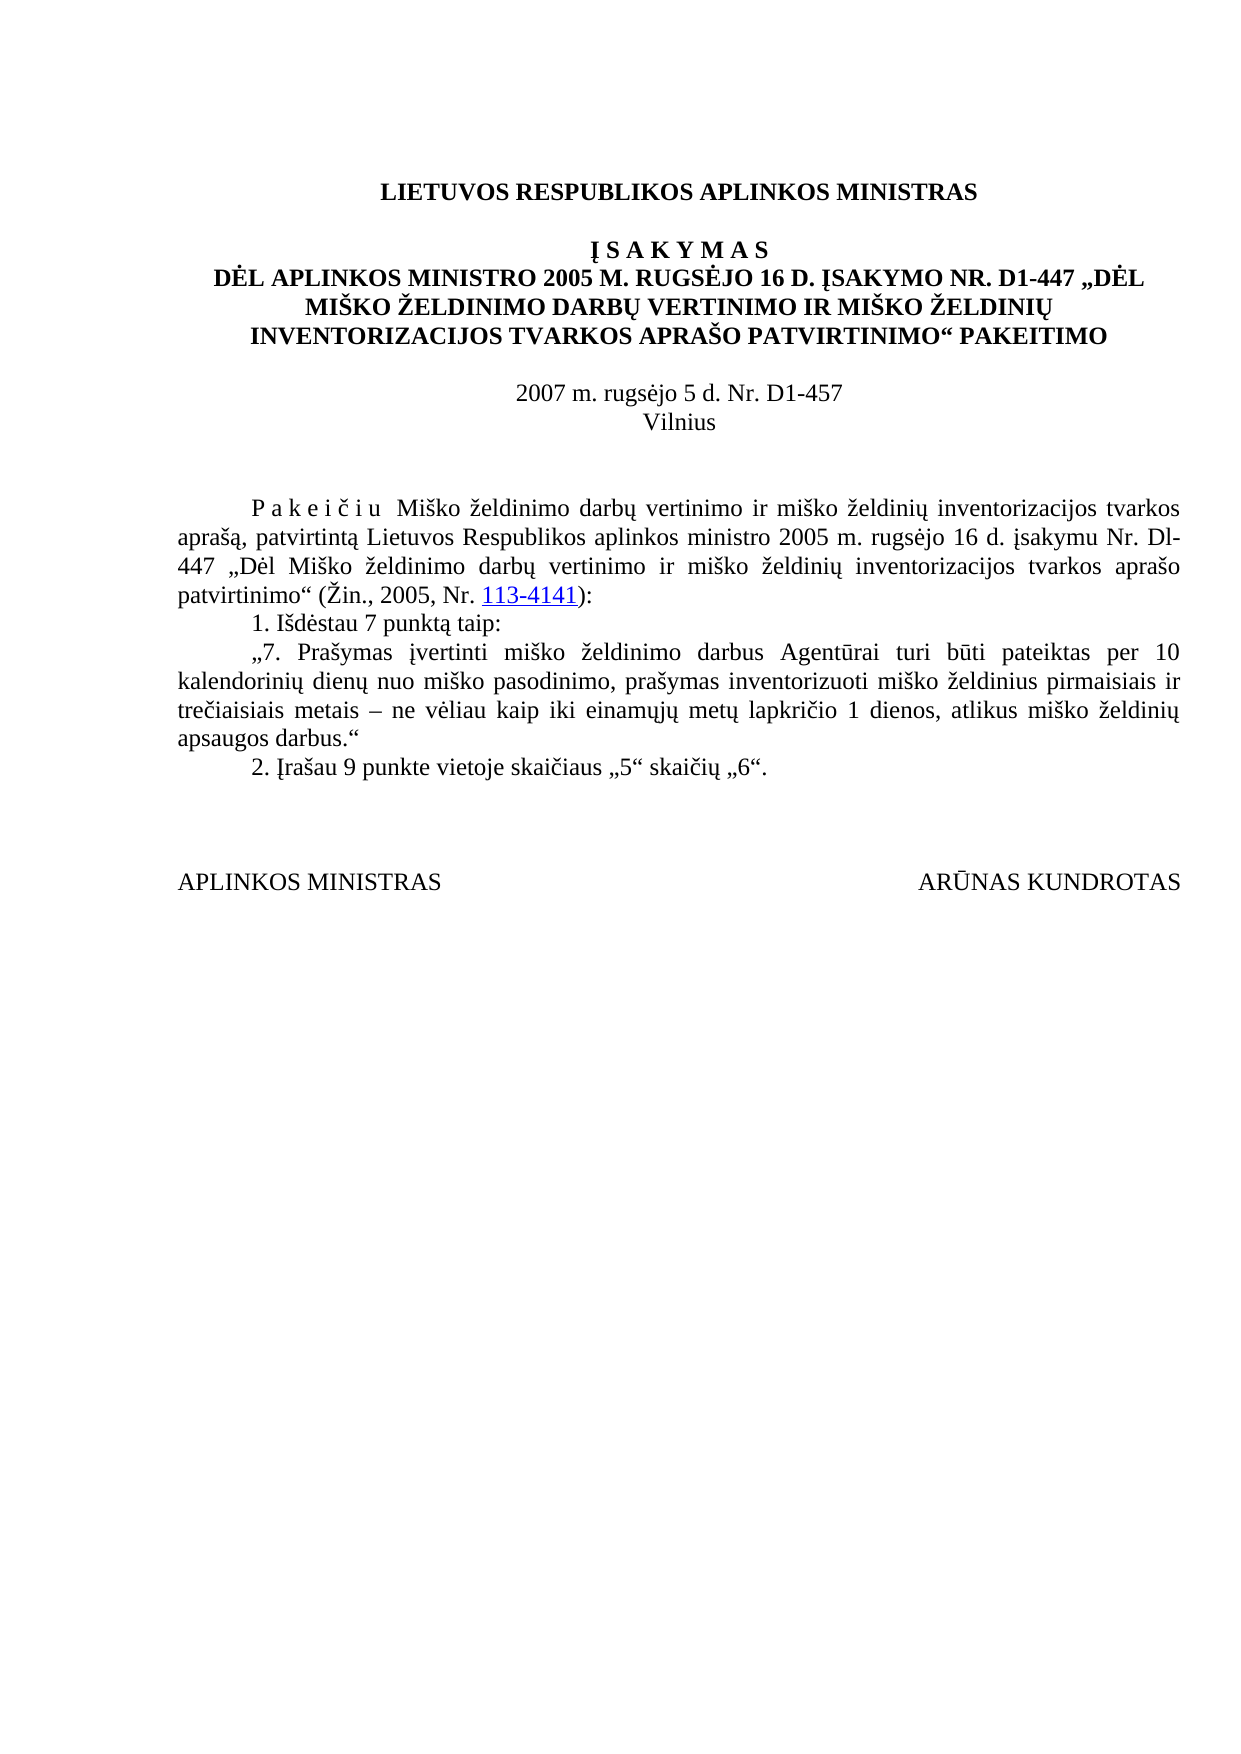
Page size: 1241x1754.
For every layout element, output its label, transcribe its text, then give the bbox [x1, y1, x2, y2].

text „7. Prašymas įvertinti miško želdinimo darbus Agentūrai turi būti pateiktas per 10 kalendorinių dienų nuo miško pasodinimo, prašymas inventorizuoti miško želdinius pirmaisiais ir trečiaisiais metais – ne vėliau kaip iki einamųjų metų lapkričio 1 dienos, atlikus miško želdinių apsaugos darbus.“ [177, 637, 1181, 752]
text Pakeičiu Miško želdinimo darbų vertinimo ir miško želdinių inventorizacijos tvarkos aprašą, patvirtintą Lietuvos Respublikos aplinkos ministro 2005 m. rugsėjo 16 d. įsakymu Nr. Dl-447 „Dėl Miško želdinimo darbų vertinimo ir miško želdinių inventorizacijos tvarkos aprašo patvirtinimo“ (Žin., 2005, Nr. 113-4141): [177, 493, 1181, 608]
text 2007 m. rugsėjo 5 d. Nr. D1-457 [177, 378, 1181, 407]
text Vilnius [177, 407, 1181, 436]
text Į S A K Y M A S [177, 235, 1181, 263]
text 2. Įrašau 9 punkte vietoje skaičiaus „5“ skaičių „6“. [177, 752, 1181, 781]
text DĖL APLINKOS MINISTRO 2005 M. RUGSĖJO 16 D. ĮSAKYMO NR. D1-447 „DĖL MIŠKO ŽELDINIMO DARBŲ VERTINIMO IR MIŠKO ŽELDINIŲ INVENTORIZACIJOS TVARKOS APRAŠO PATVIRTINIMO“ PAKEITIMO [177, 263, 1181, 350]
text 1. Išdėstau 7 punktą taip: [177, 608, 1181, 637]
text LIETUVOS RESPUBLIKOS APLINKOS MINISTRAS [177, 177, 1181, 206]
text APLINKOS MINISTRAS ARŪNAS KUNDROTAS [177, 867, 1181, 896]
